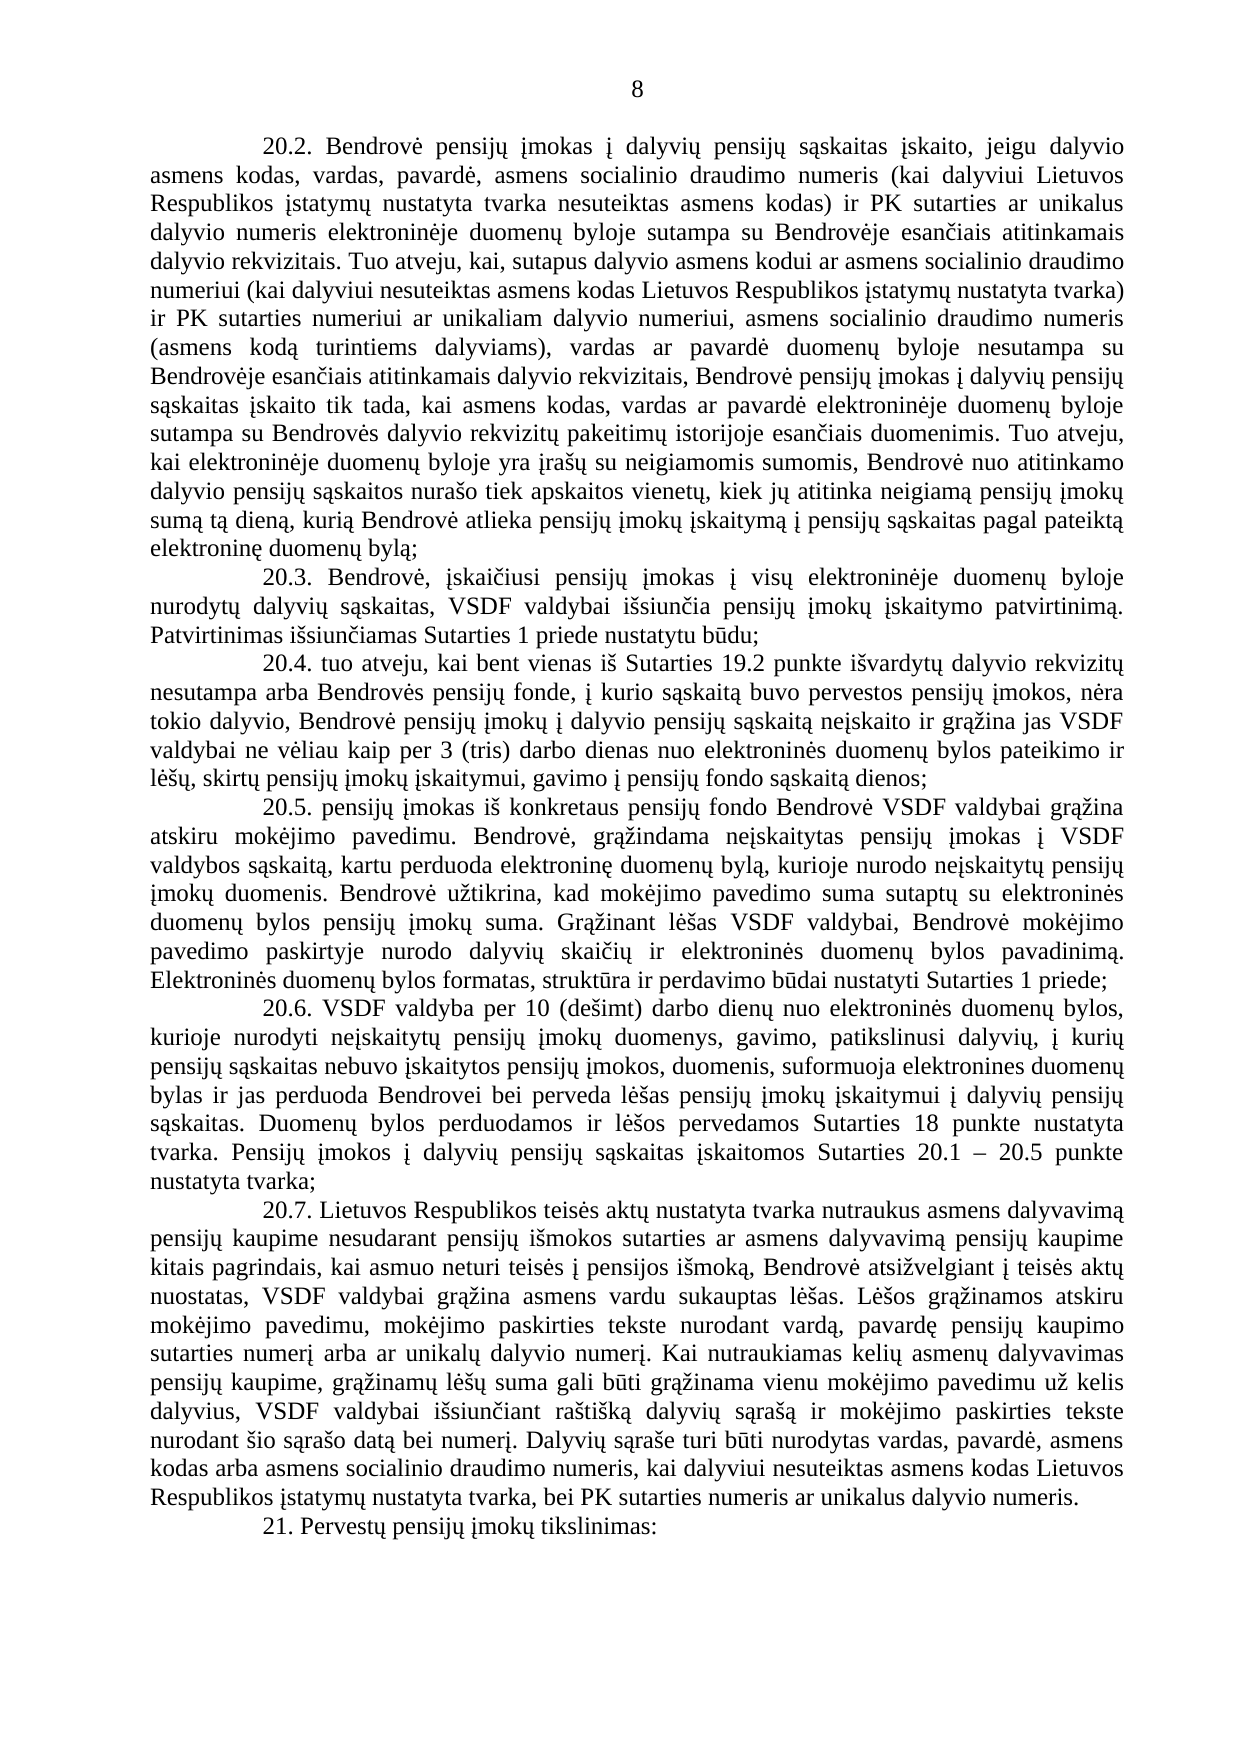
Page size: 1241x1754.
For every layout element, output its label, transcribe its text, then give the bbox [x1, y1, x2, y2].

text 20.3. Bendrovė, įskaičiusi pensijų įmokas į visų elektroninėje duomenų byloje nurodytų dalyvių sąskaitas, VSDF valdybai išsiunčia pensijų įmokų įskaitymo patvirtinimą. Patvirtinimas išsiunčiamas Sutarties 1 priede nustatytu būdu; [150, 562, 1125, 648]
text 21. Pervestų pensijų įmokų tikslinimas: [150, 1511, 1125, 1540]
text 20.7. Lietuvos Respublikos teisės aktų nustatyta tvarka nutraukus asmens dalyvavimą pensijų kaupime nesudarant pensijų išmokos sutarties ar asmens dalyvavimą pensijų kaupime kitais pagrindais, kai asmuo neturi teisės į pensijos išmoką, Bendrovė atsižvelgiant į teisės aktų nuostatas, VSDF valdybai grąžina asmens vardu sukauptas lėšas. Lėšos grąžinamos atskiru mokėjimo pavedimu, mokėjimo paskirties tekste nurodant vardą, pavardę pensijų kaupimo sutarties numerį arba ar unikalų dalyvio numerį. Kai nutraukiamas kelių asmenų dalyvavimas pensijų kaupime, grąžinamų lėšų suma gali būti grąžinama vienu mokėjimo pavedimu už kelis dalyvius, VSDF valdybai išsiunčiant raštišką dalyvių sąrašą ir mokėjimo paskirties tekste nurodant šio sąrašo datą bei numerį. Dalyvių sąraše turi būti nurodytas vardas, pavardė, asmens kodas arba asmens socialinio draudimo numeris, kai dalyviui nesuteiktas asmens kodas Lietuvos Respublikos įstatymų nustatyta tvarka, bei PK sutarties numeris ar unikalus dalyvio numeris. [150, 1195, 1125, 1511]
text 20.6. VSDF valdyba per 10 (dešimt) darbo dienų nuo elektroninės duomenų bylos, kurioje nurodyti neįskaitytų pensijų įmokų duomenys, gavimo, patikslinusi dalyvių, į kurių pensijų sąskaitas nebuvo įskaitytos pensijų įmokos, duomenis, suformuoja elektronines duomenų bylas ir jas perduoda Bendrovei bei perveda lėšas pensijų įmokų įskaitymui į dalyvių pensijų sąskaitas. Duomenų bylos perduodamos ir lėšos pervedamos Sutarties 18 punkte nustatyta tvarka. Pensijų įmokos į dalyvių pensijų sąskaitas įskaitomos Sutarties 20.1 – 20.5 punkte nustatyta tvarka; [150, 993, 1125, 1195]
text 20.5. pensijų įmokas iš konkretaus pensijų fondo Bendrovė VSDF valdybai grąžina atskiru mokėjimo pavedimu. Bendrovė, grąžindama neįskaitytas pensijų įmokas į VSDF valdybos sąskaitą, kartu perduoda elektroninę duomenų bylą, kurioje nurodo neįskaitytų pensijų įmokų duomenis. Bendrovė užtikrina, kad mokėjimo pavedimo suma sutaptų su elektroninės duomenų bylos pensijų įmokų suma. Grąžinant lėšas VSDF valdybai, Bendrovė mokėjimo pavedimo paskirtyje nurodo dalyvių skaičių ir elektroninės duomenų bylos pavadinimą. Elektroninės duomenų bylos formatas, struktūra ir perdavimo būdai nustatyti Sutarties 1 priede; [150, 792, 1125, 993]
text 20.4. tuo atveju, kai bent vienas iš Sutarties 19.2 punkte išvardytų dalyvio rekvizitų nesutampa arba Bendrovės pensijų fonde, į kurio sąskaitą buvo pervestos pensijų įmokos, nėra tokio dalyvio, Bendrovė pensijų įmokų į dalyvio pensijų sąskaitą neįskaito ir grąžina jas VSDF valdybai ne vėliau kaip per 3 (tris) darbo dienas nuo elektroninės duomenų bylos pateikimo ir lėšų, skirtų pensijų įmokų įskaitymui, gavimo į pensijų fondo sąskaitą dienos; [150, 648, 1125, 792]
text 20.2. Bendrovė pensijų įmokas į dalyvių pensijų sąskaitas įskaito, jeigu dalyvio asmens kodas, vardas, pavardė, asmens socialinio draudimo numeris (kai dalyviui Lietuvos Respublikos įstatymų nustatyta tvarka nesuteiktas asmens kodas) ir PK sutarties ar unikalus dalyvio numeris elektroninėje duomenų byloje sutampa su Bendrovėje esančiais atitinkamais dalyvio rekvizitais. Tuo atveju, kai, sutapus dalyvio asmens kodui ar asmens socialinio draudimo numeriui (kai dalyviui nesuteiktas asmens kodas Lietuvos Respublikos įstatymų nustatyta tvarka) ir PK sutarties numeriui ar unikaliam dalyvio numeriui, asmens socialinio draudimo numeris (asmens kodą turintiems dalyviams), vardas ar pavardė duomenų byloje nesutampa su Bendrovėje esančiais atitinkamais dalyvio rekvizitais, Bendrovė pensijų įmokas į dalyvių pensijų sąskaitas įskaito tik tada, kai asmens kodas, vardas ar pavardė elektroninėje duomenų byloje sutampa su Bendrovės dalyvio rekvizitų pakeitimų istorijoje esančiais duomenimis. Tuo atveju, kai elektroninėje duomenų byloje yra įrašų su neigiamomis sumomis, Bendrovė nuo atitinkamo dalyvio pensijų sąskaitos nurašo tiek apskaitos vienetų, kiek jų atitinka neigiamą pensijų įmokų sumą tą dieną, kurią Bendrovė atlieka pensijų įmokų įskaitymą į pensijų sąskaitas pagal pateiktą elektroninę duomenų bylą; [150, 131, 1125, 562]
